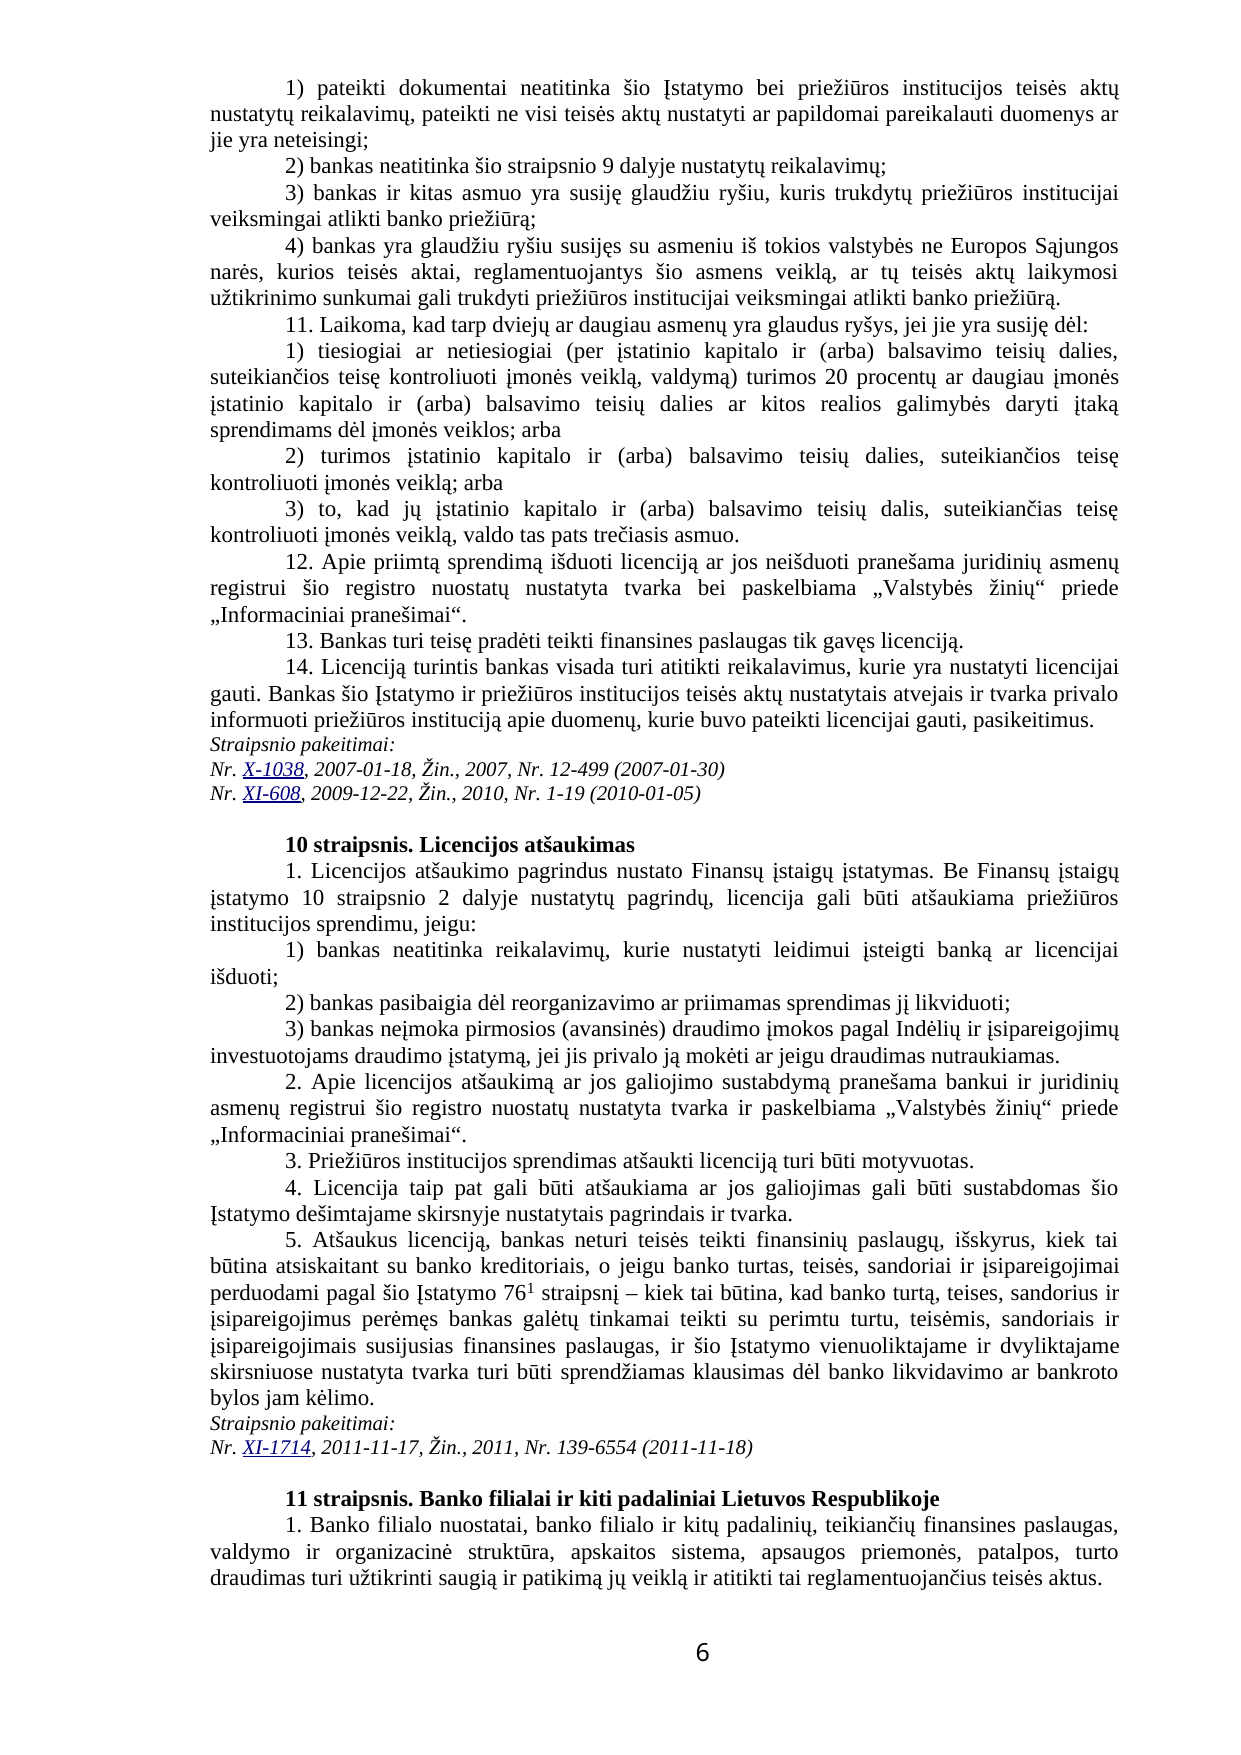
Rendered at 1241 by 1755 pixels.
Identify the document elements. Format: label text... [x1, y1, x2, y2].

text 1) tiesiogiai ar netiesiogiai (per įstatinio kapitalo ir (arba) balsavimo teisių dalies, suteikiančios teisę kontroliuoti įmonės veiklą, valdymą) turimos 20 procentų ar daugiau įmonės įstatinio kapitalo ir (arba) balsavimo teisių dalies ar kitos realios galimybės daryti įtaką sprendimams dėl įmonės veiklos; arba [210, 337, 1120, 442]
text 11 straipsnis. Banko filialai ir kiti padaliniai Lietuvos Respublikoje [210, 1485, 1120, 1512]
text 2) bankas pasibaigia dėl reorganizavimo ar priimamas sprendimas jį likviduoti; [210, 989, 1120, 1015]
text Straipsnio pakeitimai: [210, 732, 1120, 756]
text 12. Apie priimtą sprendimą išduoti licenciją ar jos neišduoti pranešama juridinių asmenų registrui šio registro nuostatų nustatyta tvarka bei paskelbiama „Valstybės žinių“ priede „Informaciniai pranešimai“. [210, 548, 1120, 627]
text 3) bankas neįmoka pirmosios (avansinės) draudimo įmokos pagal Indėlių ir įsipareigojimų investuotojams draudimo įstatymą, jei jis privalo ją mokėti ar jeigu draudimas nutraukiamas. [210, 1015, 1120, 1068]
text 10 straipsnis. Licencijos atšaukimas [210, 831, 1120, 857]
text Nr. XI-1714, 2011-11-17, Žin., 2011, Nr. 139-6554 (2011-11-18) [210, 1435, 1120, 1459]
text 1. Banko filialo nuostatai, banko filialo ir kitų padalinių, teikiančių finansines paslaugas, valdymo ir organizacinė struktūra, apskaitos sistema, apsaugos priemonės, patalpos, turto draudimas turi užtikrinti saugią ir patikimą jų veiklą ir atitikti tai reglamentuojančius teisės aktus. [210, 1512, 1120, 1591]
text 1) pateikti dokumentai neatitinka šio Įstatymo bei priežiūros institucijos teisės aktų nustatytų reikalavimų, pateikti ne visi teisės aktų nustatyti ar papildomai pareikalauti duomenys ar jie yra neteisingi; [210, 73, 1120, 153]
text 2) turimos įstatinio kapitalo ir (arba) balsavimo teisių dalies, suteikiančios teisę kontroliuoti įmonės veiklą; arba [210, 442, 1120, 495]
text 3) to, kad jų įstatinio kapitalo ir (arba) balsavimo teisių dalis, suteikiančias teisę kontroliuoti įmonės veiklą, valdo tas pats trečiasis asmuo. [210, 495, 1120, 548]
text 11. Laikoma, kad tarp dviejų ar daugiau asmenų yra glaudus ryšys, jei jie yra susiję dėl: [210, 311, 1120, 337]
text Straipsnio pakeitimai: [210, 1411, 1120, 1435]
text 5. Atšaukus licenciją, bankas neturi teisės teikti finansinių paslaugų, išskyrus, kiek tai būtina atsiskaitant su banko kreditoriais, o jeigu banko turtas, teisės, sandoriai ir įsipareigojimai perduodami pagal šio Įstatymo 761 straipsnį – kiek tai būtina, kad banko turtą, teises, sandorius ir įsipareigojimus perėmęs bankas galėtų tinkamai teikti su perimtu turtu, teisėmis, sandoriais ir įsipareigojimais susijusias finansines paslaugas, ir šio Įstatymo vienuoliktajame ir dvyliktajame skirsniuose nustatyta tvarka turi būti sprendžiamas klausimas dėl banko likvidavimo ar bankroto bylos jam kėlimo. [210, 1226, 1120, 1411]
text 1. Licencijos atšaukimo pagrindus nustato Finansų įstaigų įstatymas. Be Finansų įstaigų įstatymo 10 straipsnio 2 dalyje nustatytų pagrindų, licencija gali būti atšaukiama priežiūros institucijos sprendimu, jeigu: [210, 857, 1120, 936]
text 3) bankas ir kitas asmuo yra susiję glaudžiu ryšiu, kuris trukdytų priežiūros institucijai veiksmingai atlikti banko priežiūrą; [210, 179, 1120, 232]
text 14. Licenciją turintis bankas visada turi atitikti reikalavimus, kurie yra nustatyti licencijai gauti. Bankas šio Įstatymo ir priežiūros institucijos teisės aktų nustatytais atvejais ir tvarka privalo informuoti priežiūros instituciją apie duomenų, kurie buvo pateikti licencijai gauti, pasikeitimus. [210, 653, 1120, 732]
text 4) bankas yra glaudžiu ryšiu susijęs su asmeniu iš tokios valstybės ne Europos Sąjungos narės, kurios teisės aktai, reglamentuojantys šio asmens veiklą, ar tų teisės aktų laikymosi užtikrinimo sunkumai gali trukdyti priežiūros institucijai veiksmingai atlikti banko priežiūrą. [210, 232, 1120, 311]
text Nr. X-1038, 2007-01-18, Žin., 2007, Nr. 12-499 (2007-01-30) [210, 756, 1120, 781]
text 13. Bankas turi teisę pradėti teikti finansines paslaugas tik gavęs licenciją. [210, 627, 1120, 653]
text 1) bankas neatitinka reikalavimų, kurie nustatyti leidimui įsteigti banką ar licencijai išduoti; [210, 936, 1120, 989]
text 3. Priežiūros institucijos sprendimas atšaukti licenciją turi būti motyvuotas. [210, 1147, 1120, 1173]
text 4. Licencija taip pat gali būti atšaukiama ar jos galiojimas gali būti sustabdomas šio Įstatymo dešimtajame skirsnyje nustatytais pagrindais ir tvarka. [210, 1173, 1120, 1226]
text 2) bankas neatitinka šio straipsnio 9 dalyje nustatytų reikalavimų; [210, 153, 1120, 179]
text Nr. XI-608, 2009-12-22, Žin., 2010, Nr. 1-19 (2010-01-05) [210, 781, 1120, 804]
text 2. Apie licencijos atšaukimą ar jos galiojimo sustabdymą pranešama bankui ir juridinių asmenų registrui šio registro nuostatų nustatyta tvarka ir paskelbiama „Valstybės žinių“ priede „Informaciniai pranešimai“. [210, 1068, 1120, 1147]
